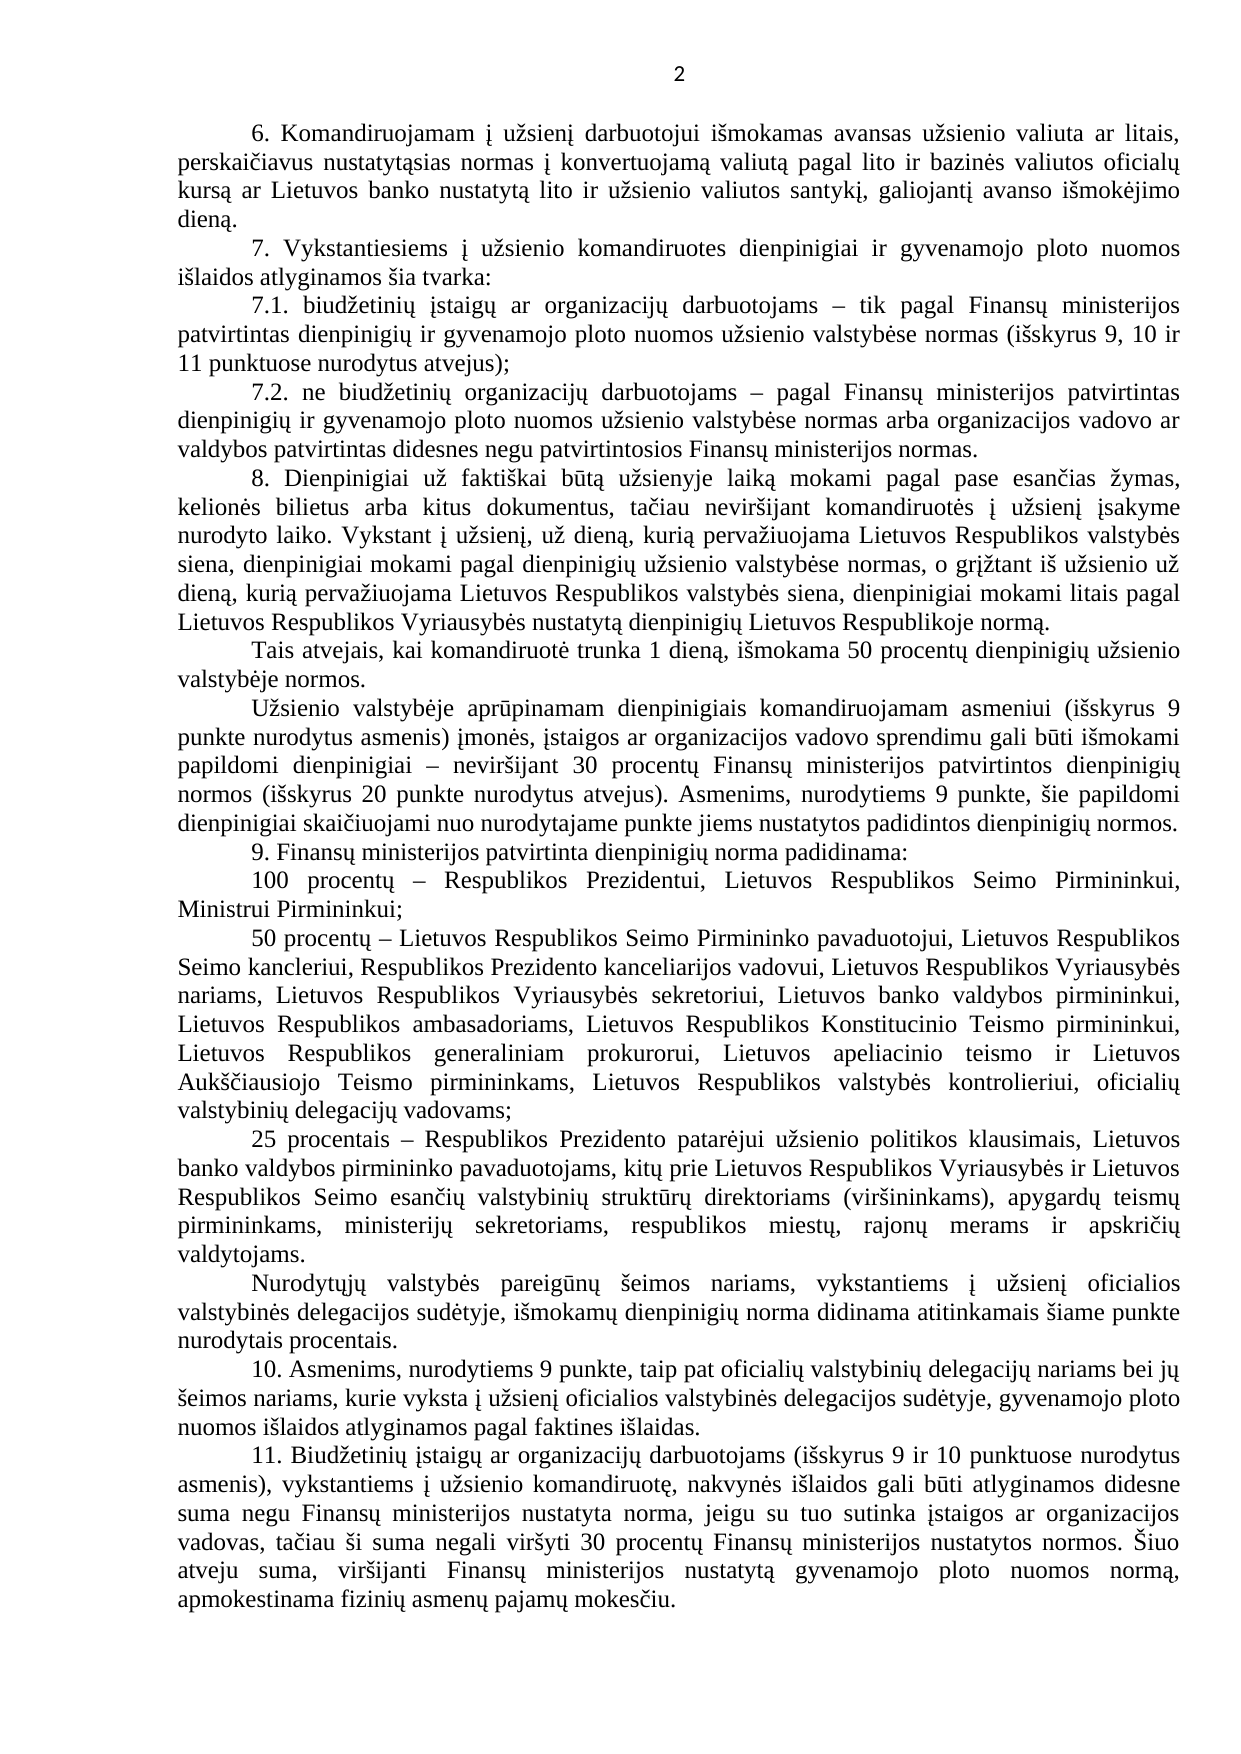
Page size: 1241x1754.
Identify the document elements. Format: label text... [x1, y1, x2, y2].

text 7.1. biudžetinių įstaigų ar organizacijų darbuotojams – tik pagal Finansų ministerijos patvirtintas dienpinigių ir gyvenamojo ploto nuomos užsienio valstybėse normas (išskyrus 9, 10 ir 11 punktuose nurodytus atvejus); [177, 291, 1181, 377]
text 6. Komandiruojamam į užsienį darbuotojui išmokamas avansas užsienio valiuta ar litais, perskaičiavus nustatytąsias normas į konvertuojamą valiutą pagal lito ir bazinės valiutos oficialų kursą ar Lietuvos banko nustatytą lito ir užsienio valiutos santykį, galiojantį avanso išmokėjimo dieną. [177, 118, 1181, 233]
text 100 procentų – Respublikos Prezidentui, Lietuvos Respublikos Seimo Pirmininkui, Ministrui Pirmininkui; [177, 866, 1181, 923]
text 10. Asmenims, nurodytiems 9 punkte, taip pat oficialių valstybinių delegacijų nariams bei jų šeimos nariams, kurie vyksta į užsienį oficialios valstybinės delegacijos sudėtyje, gyvenamojo ploto nuomos išlaidos atlyginamos pagal faktines išlaidas. [177, 1354, 1181, 1441]
text 11. Biudžetinių įstaigų ar organizacijų darbuotojams (išskyrus 9 ir 10 punktuose nurodytus asmenis), vykstantiems į užsienio komandiruotę, nakvynės išlaidos gali būti atlyginamos didesne suma negu Finansų ministerijos nustatyta norma, jeigu su tuo sutinka įstaigos ar organizacijos vadovas, tačiau ši suma negali viršyti 30 procentų Finansų ministerijos nustatytos normos. Šiuo atveju suma, viršijanti Finansų ministerijos nustatytą gyvenamojo ploto nuomos normą, apmokestinama fizinių asmenų pajamų mokesčiu. [177, 1441, 1181, 1613]
text Užsienio valstybėje aprūpinamam dienpinigiais komandiruojamam asmeniui (išskyrus 9 punkte nurodytus asmenis) įmonės, įstaigos ar organizacijos vadovo sprendimu gali būti išmokami papildomi dienpinigiai – neviršijant 30 procentų Finansų ministerijos patvirtintos dienpinigių normos (išskyrus 20 punkte nurodytus atvejus). Asmenims, nurodytiems 9 punkte, šie papildomi dienpinigiai skaičiuojami nuo nurodytajame punkte jiems nustatytos padidintos dienpinigių normos. [177, 693, 1181, 837]
text 25 procentais – Respublikos Prezidento patarėjui užsienio politikos klausimais, Lietuvos banko valdybos pirmininko pavaduotojams, kitų prie Lietuvos Respublikos Vyriausybės ir Lietuvos Respublikos Seimo esančių valstybinių struktūrų direktoriams (viršininkams), apygardų teismų pirmininkams, ministerijų sekretoriams, respublikos miestų, rajonų merams ir apskričių valdytojams. [177, 1124, 1181, 1268]
text Tais atvejais, kai komandiruotė trunka 1 dieną, išmokama 50 procentų dienpinigių užsienio valstybėje normos. [177, 636, 1181, 693]
text 8. Dienpinigiai už faktiškai būtą užsienyje laiką mokami pagal pase esančias žymas, kelionės bilietus arba kitus dokumentus, tačiau neviršijant komandiruotės į užsienį įsakyme nurodyto laiko. Vykstant į užsienį, už dieną, kurią pervažiuojama Lietuvos Respublikos valstybės siena, dienpinigiai mokami pagal dienpinigių užsienio valstybėse normas, o grįžtant iš užsienio už dieną, kurią pervažiuojama Lietuvos Respublikos valstybės siena, dienpinigiai mokami litais pagal Lietuvos Respublikos Vyriausybės nustatytą dienpinigių Lietuvos Respublikoje normą. [177, 463, 1181, 636]
text 50 procentų – Lietuvos Respublikos Seimo Pirmininko pavaduotojui, Lietuvos Respublikos Seimo kancleriui, Respublikos Prezidento kanceliarijos vadovui, Lietuvos Respublikos Vyriausybės nariams, Lietuvos Respublikos Vyriausybės sekretoriui, Lietuvos banko valdybos pirmininkui, Lietuvos Respublikos ambasadoriams, Lietuvos Respublikos Konstitucinio Teismo pirmininkui, Lietuvos Respublikos generaliniam prokurorui, Lietuvos apeliacinio teismo ir Lietuvos Aukščiausiojo Teismo pirmininkams, Lietuvos Respublikos valstybės kontrolieriui, oficialių valstybinių delegacijų vadovams; [177, 923, 1181, 1124]
text 7.2. ne biudžetinių organizacijų darbuotojams – pagal Finansų ministerijos patvirtintas dienpinigių ir gyvenamojo ploto nuomos užsienio valstybėse normas arba organizacijos vadovo ar valdybos patvirtintas didesnes negu patvirtintosios Finansų ministerijos normas. [177, 377, 1181, 463]
text Nurodytųjų valstybės pareigūnų šeimos nariams, vykstantiems į užsienį oficialios valstybinės delegacijos sudėtyje, išmokamų dienpinigių norma didinama atitinkamais šiame punkte nurodytais procentais. [177, 1268, 1181, 1354]
text 7. Vykstantiesiems į užsienio komandiruotes dienpinigiai ir gyvenamojo ploto nuomos išlaidos atlyginamos šia tvarka: [177, 233, 1181, 291]
text 9. Finansų ministerijos patvirtinta dienpinigių norma padidinama: [177, 837, 1181, 866]
